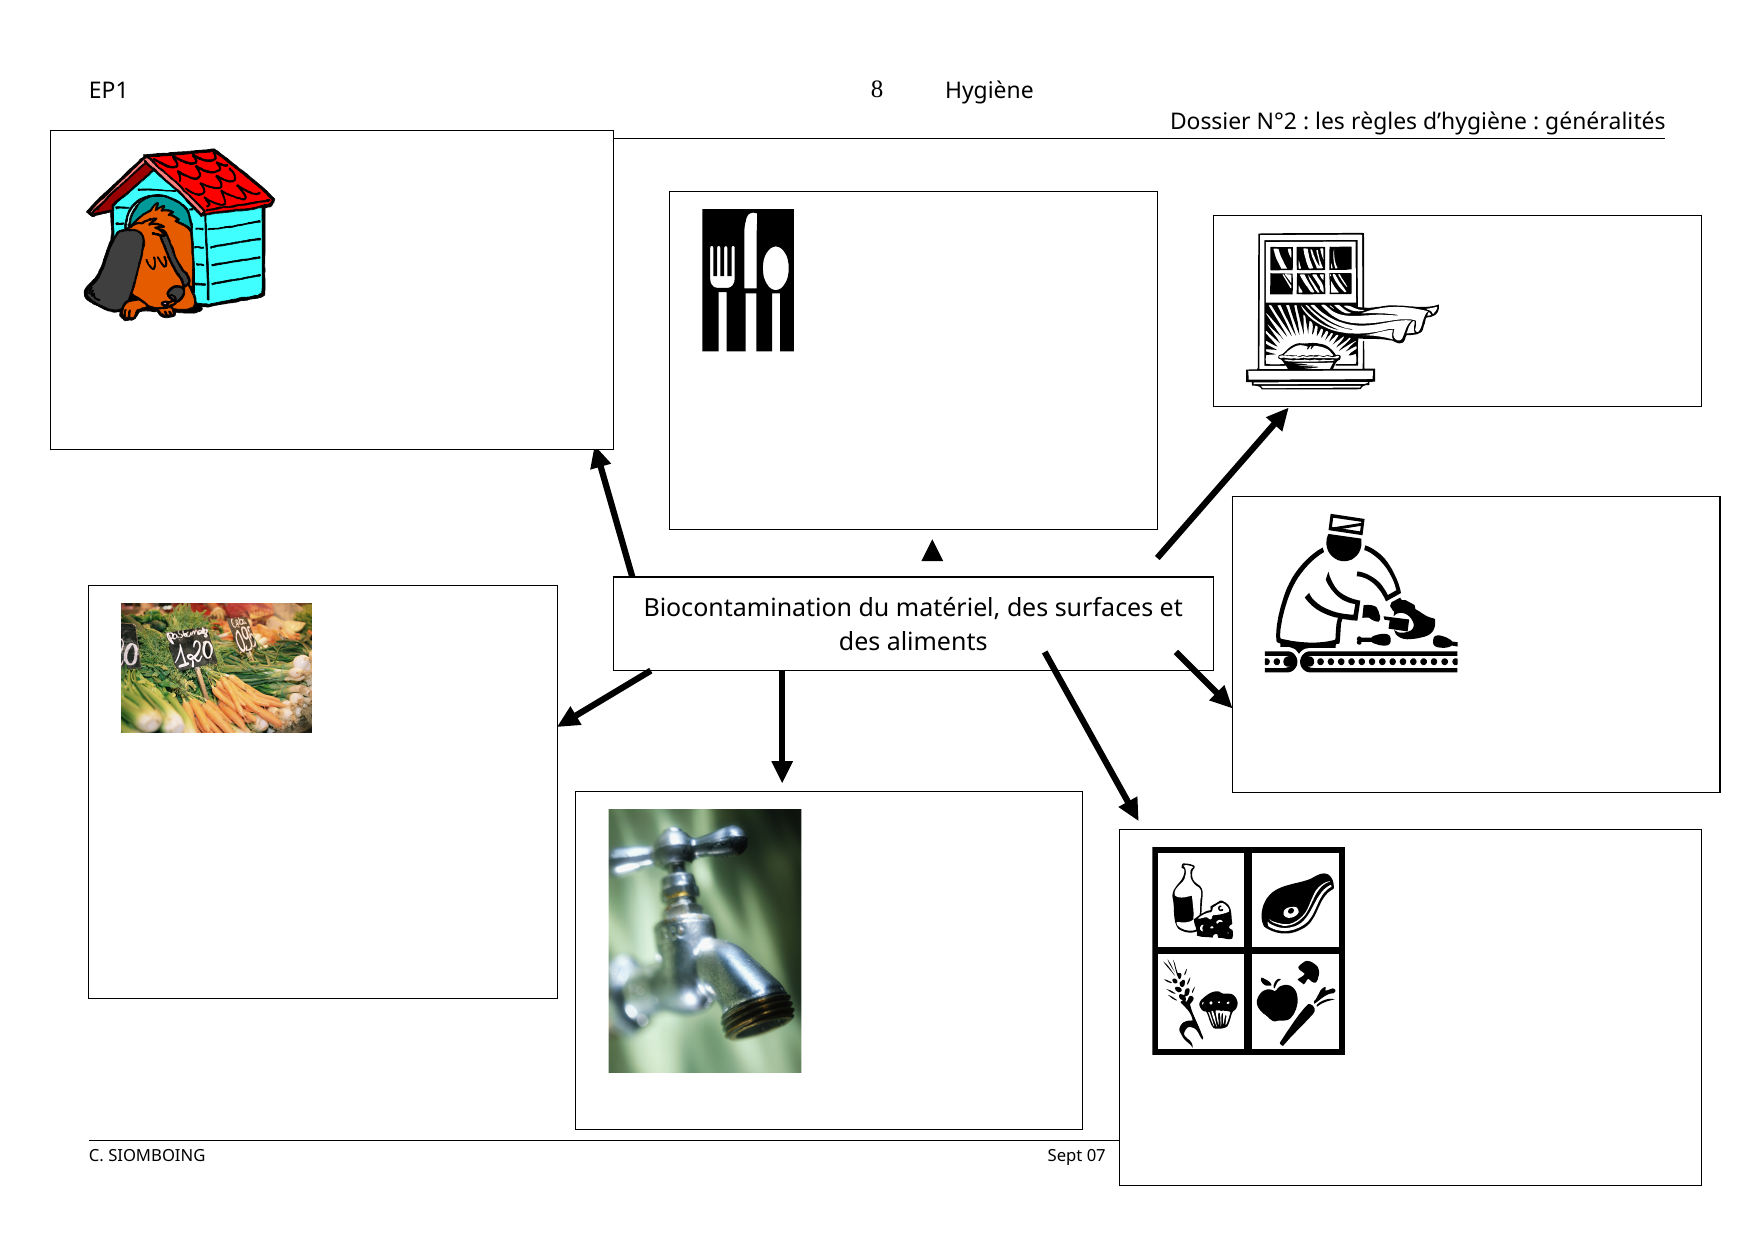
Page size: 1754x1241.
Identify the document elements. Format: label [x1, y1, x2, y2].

picture [121, 603, 312, 733]
picture [608, 809, 802, 1073]
